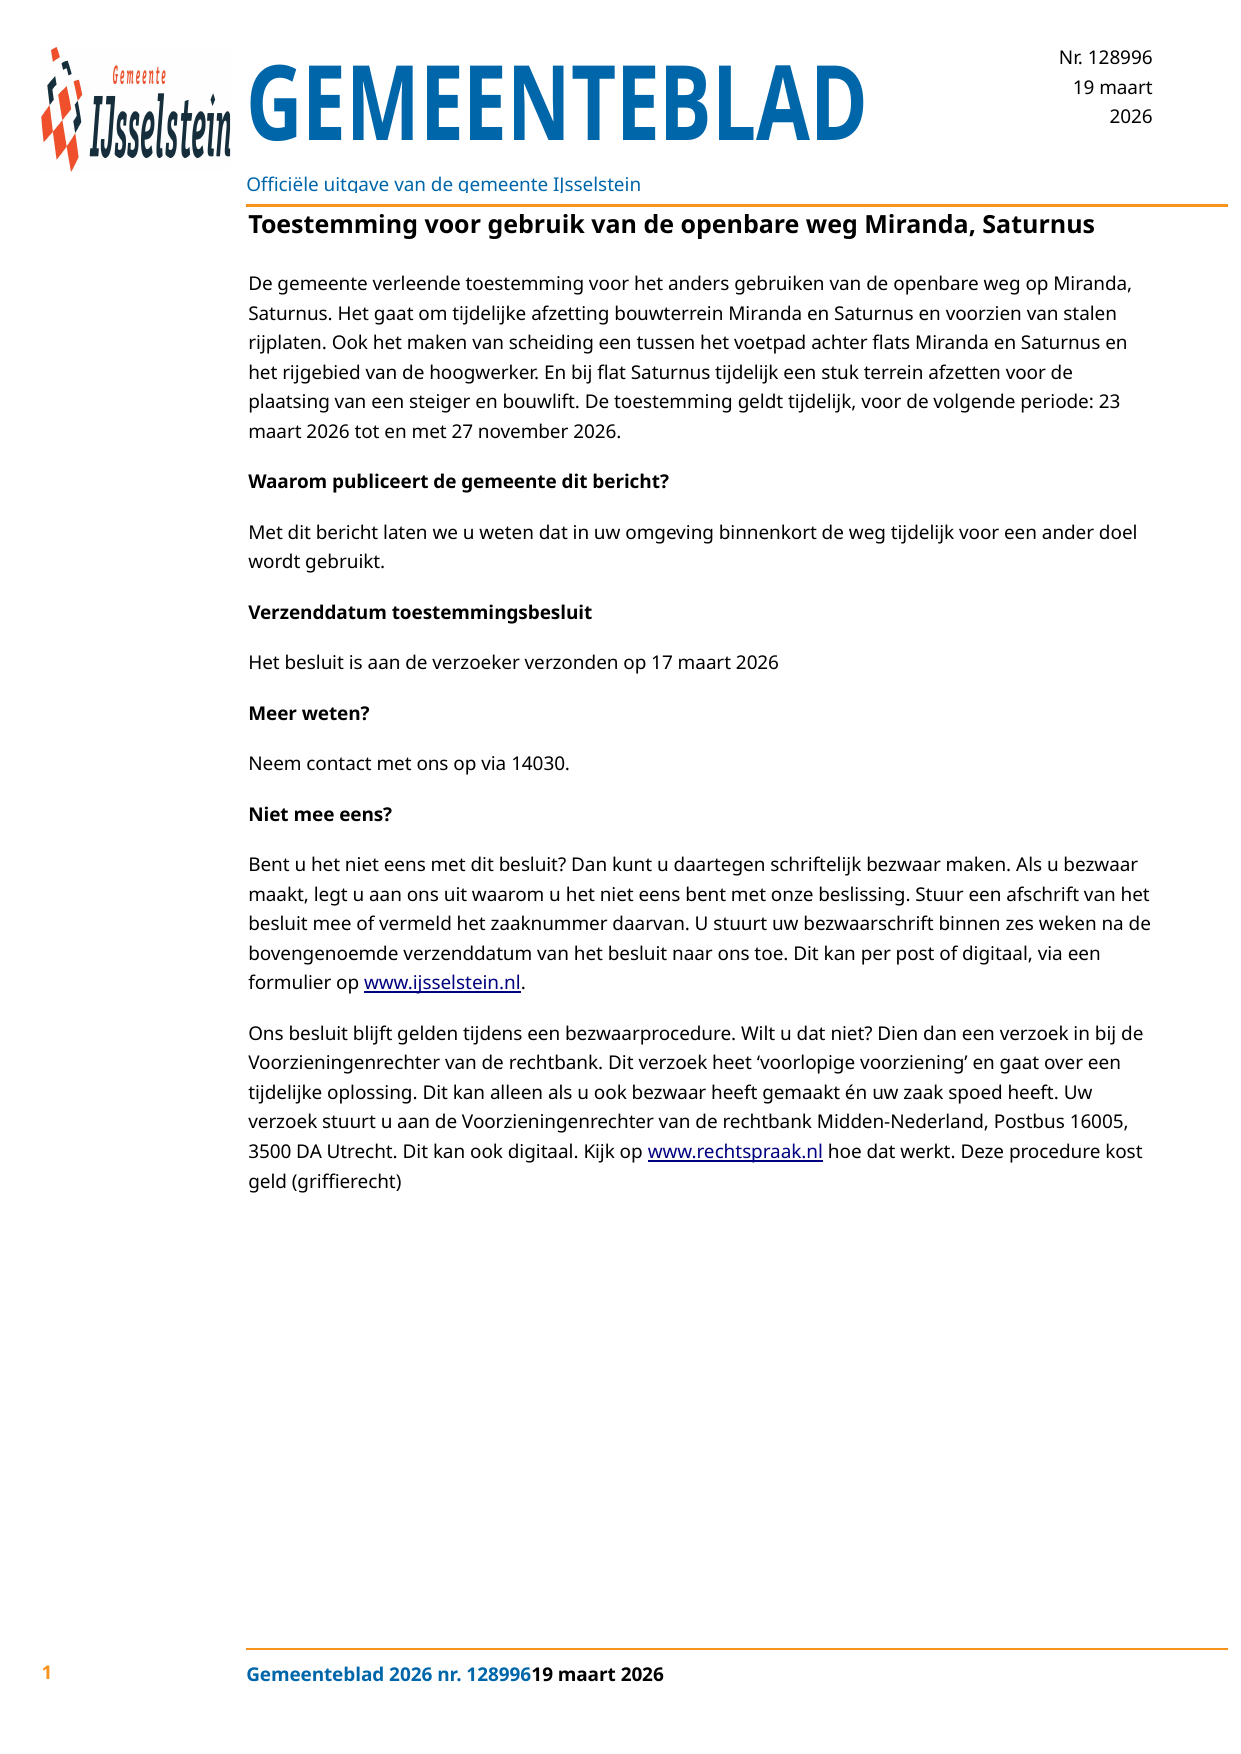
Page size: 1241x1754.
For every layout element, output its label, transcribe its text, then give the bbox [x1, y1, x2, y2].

text Bent u het niet eens met dit besluit? Dan kunt u daartegen schriftelijk bezwaar maken. Als u bezwaar maakt, legt u aan ons uit waarom u het niet eens bent met onze beslissing. Stuur een afschrift van het besluit mee of vermeld het zaaknummer daarvan. U stuurt uw bezwaarschrift binnen zes weken na de bovengenoemde verzenddatum van het besluit naar ons toe. Dit kan per post of digitaal, via een formulier op www.ijsselstein.nl. [248, 851, 1152, 995]
picture [41, 47, 231, 172]
text Neem contact met ons op via 14030. [248, 750, 1152, 776]
text Meer weten? [248, 700, 1152, 726]
text Met dit bericht laten we u weten dat in uw omgeving binnenkort de weg tijdelijk voor een ander doel wordt gebruikt. [248, 519, 1152, 574]
text Het besluit is aan de verzoeker verzonden op 17 maart 2026 [248, 649, 1152, 675]
text Toestemming voor gebruik van de openbare weg Miranda, Saturnus [248, 207, 1152, 241]
text Waarom publiceert de gemeente dit bericht? [248, 469, 1152, 494]
text Ons besluit blijft gelden tijdens een bezwaarprocedure. Wilt u dat niet? Dien dan een verzoek in bij de Voorzieningenrechter van de rechtbank. Dit verzoek heet ‘voorlopige voorziening’ en gaat over een tijdelijke oplossing. Dit kan alleen als u ook bezwaar heeft gemaakt én uw zaak spoed heeft. Uw verzoek stuurt u aan de Voorzieningenrechter van de rechtbank Midden-Nederland, Postbus 16005, 3500 DA Utrecht. Dit kan ook digitaal. Kijk op www.rechtspraak.nl hoe dat werkt. Deze procedure kost geld (griffierecht) [248, 1020, 1152, 1193]
text Niet mee eens? [248, 801, 1152, 826]
text Verzenddatum toestemmingsbesluit [248, 599, 1152, 625]
text De gemeente verleende toestemming voor het anders gebruiken van de openbare weg op Miranda, Saturnus. Het gaat om tijdelijke afzetting bouwterrein Miranda en Saturnus en voorzien van stalen rijplaten. Ook het maken van scheiding een tussen het voetpad achter flats Miranda en Saturnus en het rijgebied van de hoogwerker. En bij flat Saturnus tijdelijk een stuk terrein afzetten voor de plaatsing van een steiger en bouwlift. De toestemming geldt tijdelijk, voor de volgende periode: 23 maart 2026 tot en met 27 november 2026. [248, 270, 1152, 444]
